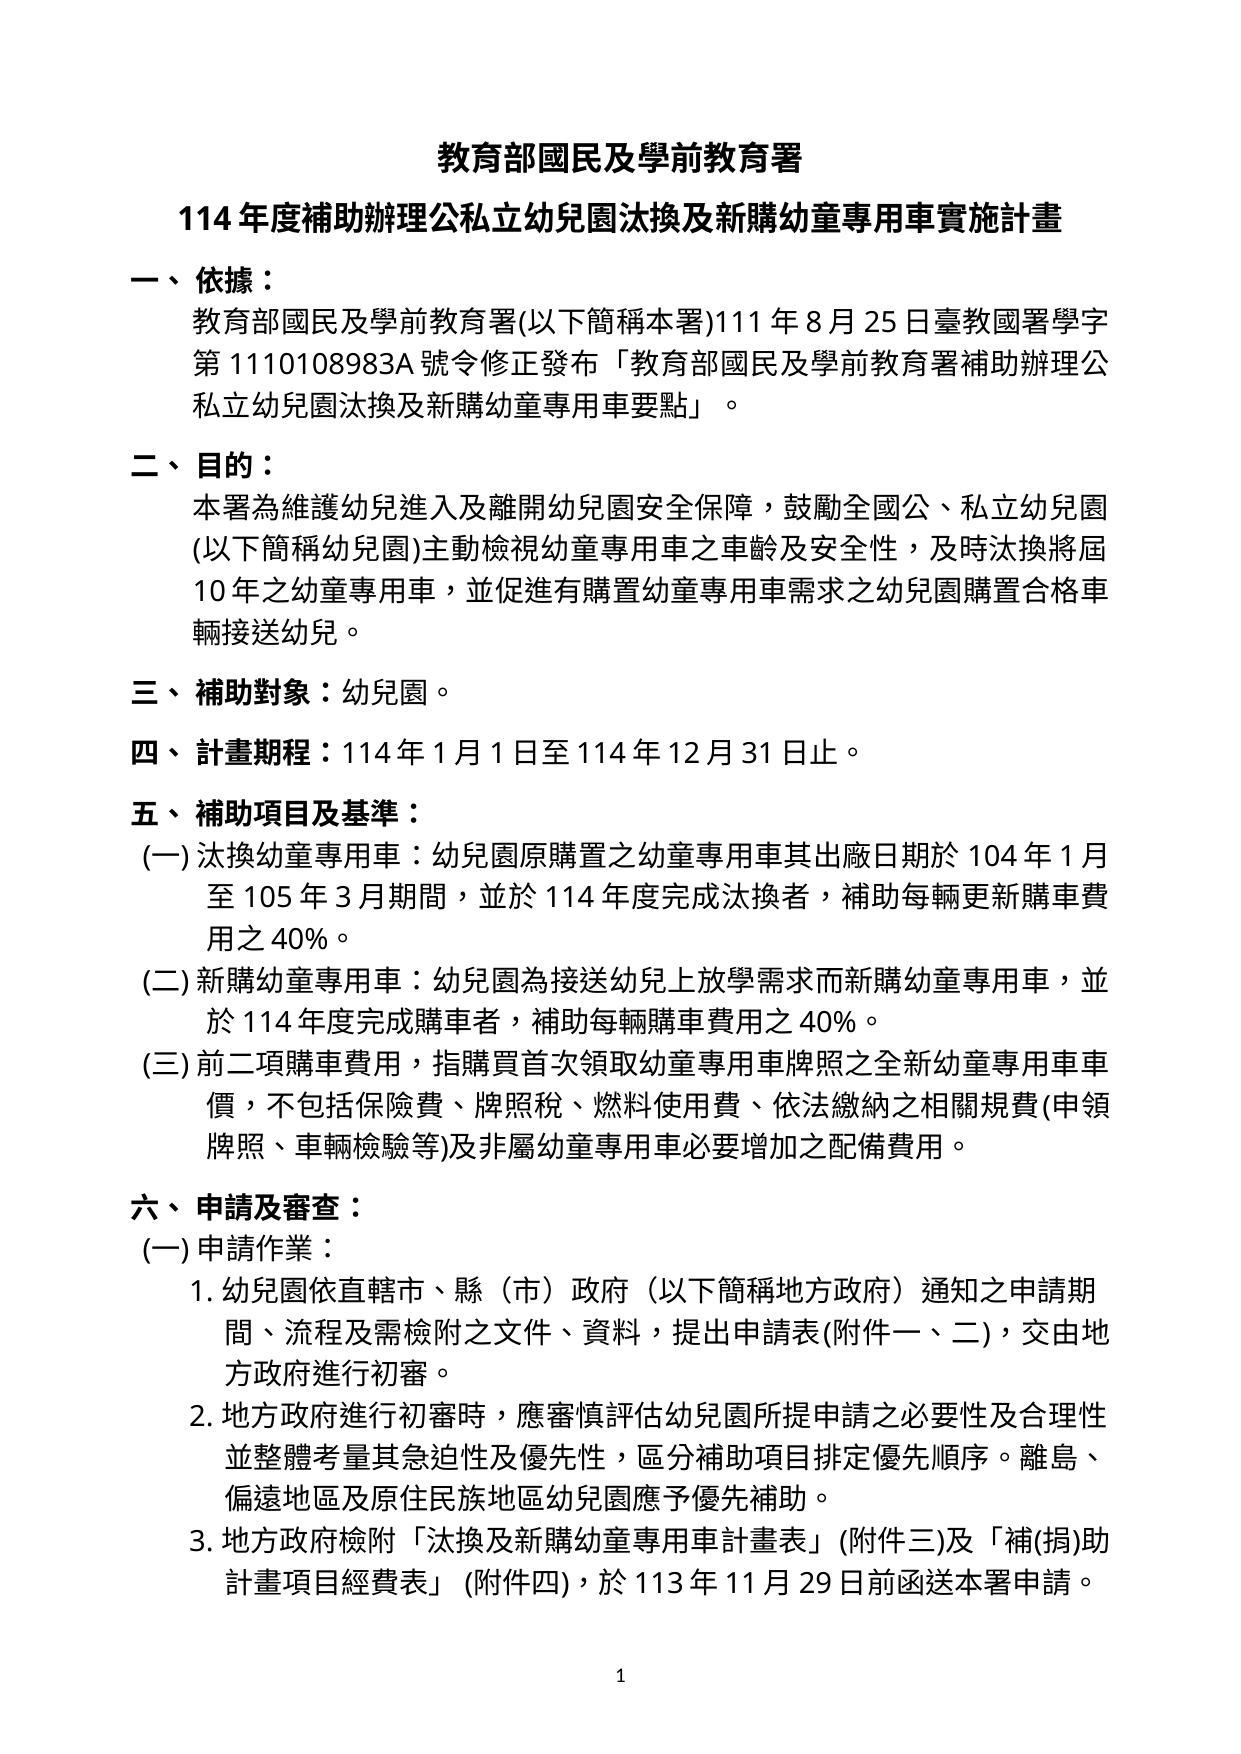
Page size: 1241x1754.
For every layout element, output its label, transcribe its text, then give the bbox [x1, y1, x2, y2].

list 地方政府檢附「汰換及新購幼童專用車計畫表」(附件三)及「補(捐)助計畫項目經費表」 (附件四)，於113年11月29日前函送本署申請。 [189, 1518, 1110, 1601]
list 申請作業： [142, 1226, 1110, 1268]
list 汰換幼童專用車：幼兒園原購置之幼童專用車其出廠日期於104年1月至105年3月期間，並於114年度完成汰換者，補助每輛更新購車費用之40%。 [142, 833, 1110, 958]
list 前二項購車費用，指購買首次領取幼童專用車牌照之全新幼童專用車車價，不包括保險費、牌照稅、燃料使用費、依法繳納之相關規費(申領牌照、車輛檢驗等)及非屬幼童專用車必要增加之配備費用。 [142, 1041, 1110, 1166]
text 間、流程及需檢附之文件、資料，提出申請表(附件一、二)，交由地方政府進行初審。 [224, 1310, 1110, 1393]
text 教育部國民及學前教育署 [130, 137, 1110, 178]
list 計畫期程：114年1月1日至114年12月31日止。 [130, 731, 1110, 772]
text 114年度補助辦理公私立幼兒園汰換及新購幼童專用車實施計畫 [130, 197, 1110, 239]
list 目的： [130, 443, 1110, 485]
list 申請及審查： [130, 1185, 1110, 1226]
list 新購幼童專用車：幼兒園為接送幼兒上放學需求而新購幼童專用車，並於114年度完成購車者，補助每輛購車費用之40%。 [142, 958, 1110, 1041]
list 補助項目及基準： [130, 791, 1110, 833]
list 補助對象：幼兒園。 [130, 670, 1110, 712]
list 地方政府進行初審時，應審慎評估幼兒園所提申請之必要性及合理性，並整體考量其急迫性及優先性，區分補助項目排定優先順序。離島、偏遠地區及原住民族地區幼兒園應予優先補助。 [189, 1393, 1110, 1518]
list 依據： [130, 258, 1110, 299]
text 本署為維護幼兒進入及離開幼兒園安全保障，鼓勵全國公、私立幼兒園(以下簡稱幼兒園)主動檢視幼童專用車之車齡及安全性，及時汰換將屆10年之幼童專用車，並促進有購置幼童專用車需求之幼兒園購置合格車輛接送幼兒。 [192, 485, 1110, 651]
text 教育部國民及學前教育署(以下簡稱本署)111年8月25日臺教國署學字第1110108983A號令修正發布「教育部國民及學前教育署補助辦理公私立幼兒園汰換及新購幼童專用車要點」。 [192, 299, 1110, 424]
list 幼兒園依直轄市、縣（市）政府（以下簡稱地方政府）通知之申請期 [189, 1268, 1110, 1310]
